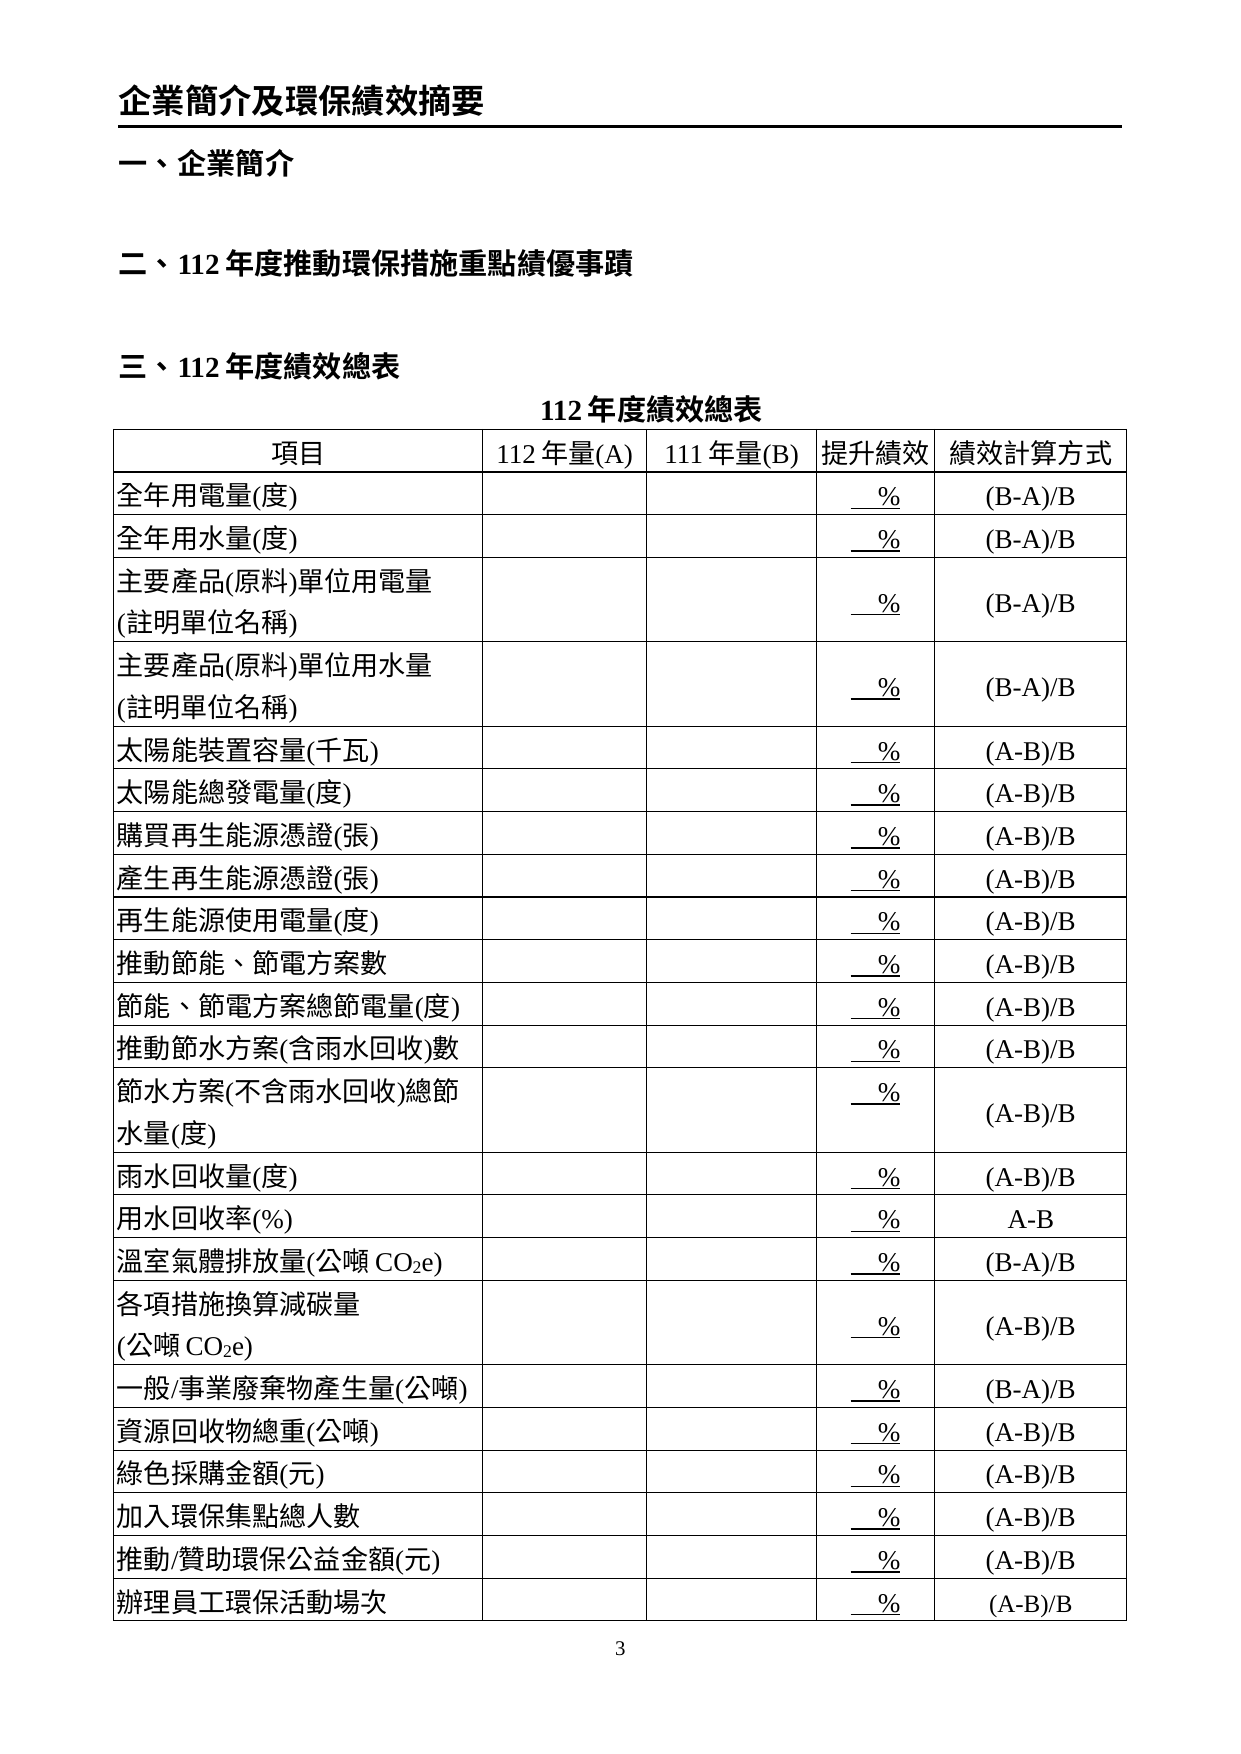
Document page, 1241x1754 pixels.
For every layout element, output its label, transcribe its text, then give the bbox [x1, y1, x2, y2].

table_cell [647, 898, 816, 939]
table_cell 購買再生能源憑證(張) [114, 812, 482, 854]
table_cell 溫室氣體排放量(公噸CO2e) [114, 1238, 482, 1280]
table_cell 資源回收物總重(公噸) [114, 1408, 482, 1449]
table_cell (A-B)/B [935, 1579, 1126, 1620]
table_cell [647, 727, 816, 768]
table_cell 產生再生能源憑證(張) [114, 855, 482, 896]
table_cell [647, 473, 816, 514]
table_cell (A-B)/B [935, 1451, 1126, 1492]
table_cell [483, 1451, 646, 1492]
table_cell 一般/事業廢棄物產生量(公噸) [114, 1365, 482, 1407]
table_cell % [817, 983, 934, 1024]
table_cell [647, 1068, 816, 1152]
table_cell [647, 1026, 816, 1067]
table_cell (A-B)/B [935, 1493, 1126, 1535]
table_cell % [817, 1026, 934, 1067]
table_cell % [817, 642, 934, 726]
table_cell % [817, 515, 934, 557]
table_cell (A-B)/B [935, 812, 1126, 854]
table_header 111年量(B) [647, 430, 816, 471]
table_cell 加入環保集點總人數 [114, 1493, 482, 1535]
table_cell [483, 1068, 646, 1152]
table_cell (A-B)/B [935, 769, 1126, 811]
table_cell 推動節水方案(含雨水回收)數 [114, 1026, 482, 1067]
text 112年度績效總表 [192, 386, 1110, 429]
table_cell 雨水回收量(度) [114, 1153, 482, 1194]
table_cell [647, 1365, 816, 1407]
table_cell (B-A)/B [935, 473, 1126, 514]
table_cell [647, 642, 816, 726]
table_cell [647, 1451, 816, 1492]
table_cell [647, 812, 816, 854]
table_cell [483, 1238, 646, 1280]
table_cell (B-A)/B [935, 558, 1126, 641]
table_cell [647, 769, 816, 811]
table_cell [647, 1579, 816, 1620]
table_cell [483, 727, 646, 768]
table_cell 節能、節電方案總節電量(度) [114, 983, 482, 1024]
table_cell (A-B)/B [935, 727, 1126, 768]
table_cell [647, 1536, 816, 1578]
table_cell (A-B)/B [935, 1068, 1126, 1152]
table_cell [647, 1408, 816, 1449]
table_header 提升績效 [817, 430, 934, 471]
table_cell % [817, 1365, 934, 1407]
table_cell % [817, 769, 934, 811]
table_cell [483, 558, 646, 641]
table_cell [483, 1579, 646, 1620]
table_cell [647, 1238, 816, 1280]
table_cell [483, 812, 646, 854]
table_cell [647, 983, 816, 1024]
table_cell % [817, 898, 934, 939]
table_cell [483, 1408, 646, 1449]
table_cell 太陽能總發電量(度) [114, 769, 482, 811]
table_cell % [817, 1451, 934, 1492]
table_cell 推動/贊助環保公益金額(元) [114, 1536, 482, 1578]
table_cell % [817, 940, 934, 982]
list 112年度推動環保措施重點績優事蹟 [118, 241, 1122, 283]
table_cell (B-A)/B [935, 642, 1126, 726]
table_cell [483, 769, 646, 811]
table_cell 全年用水量(度) [114, 515, 482, 557]
table_cell 各項措施換算減碳量 (公噸CO2e) [114, 1281, 482, 1364]
table_cell [483, 1536, 646, 1578]
table_cell % [817, 1536, 934, 1578]
table_cell [647, 855, 816, 896]
table_cell % [817, 1579, 934, 1620]
table_cell % [817, 812, 934, 854]
table_cell 主要產品(原料)單位用電量 (註明單位名稱) [114, 558, 482, 641]
table_cell [647, 1493, 816, 1535]
table_cell [483, 855, 646, 896]
list 112年度績效總表 [118, 344, 1122, 386]
table_cell % [817, 558, 934, 641]
table_cell (A-B)/B [935, 1536, 1126, 1578]
table_cell (A-B)/B [935, 983, 1126, 1024]
table_cell (A-B)/B [935, 1153, 1126, 1194]
table_cell (A-B)/B [935, 898, 1126, 939]
table_cell (B-A)/B [935, 515, 1126, 557]
table_cell [483, 1153, 646, 1194]
table_cell [483, 515, 646, 557]
table_cell [483, 1365, 646, 1407]
table_cell 節水方案(不含雨水回收)總節水量(度) [114, 1068, 482, 1152]
table_cell [647, 558, 816, 641]
table_cell (B-A)/B [935, 1365, 1126, 1407]
table_cell [483, 983, 646, 1024]
table_header 112年量(A) [483, 430, 646, 471]
text 企業簡介及環保績效摘要 [118, 75, 1122, 125]
table_cell 綠色採購金額(元) [114, 1451, 482, 1492]
table_cell 推動節能、節電方案數 [114, 940, 482, 982]
table_cell 再生能源使用電量(度) [114, 898, 482, 939]
table_cell (A-B)/B [935, 1026, 1126, 1067]
table_cell A-B [935, 1195, 1126, 1237]
table_cell (A-B)/B [935, 1281, 1126, 1364]
table_cell [483, 1195, 646, 1237]
table_cell % [817, 1238, 934, 1280]
table_cell [483, 1281, 646, 1364]
table_cell % [817, 855, 934, 896]
table_cell (B-A)/B [935, 1238, 1126, 1280]
table_cell [483, 473, 646, 514]
table_cell (A-B)/B [935, 1408, 1126, 1449]
table_cell [647, 940, 816, 982]
table_cell 全年用電量(度) [114, 473, 482, 514]
table_cell % [817, 1493, 934, 1535]
table_cell [647, 1195, 816, 1237]
table_cell % [817, 473, 934, 514]
table_cell % [817, 1153, 934, 1194]
table_cell % [817, 1408, 934, 1449]
table_cell % [817, 727, 934, 768]
table_cell 用水回收率(%) [114, 1195, 482, 1237]
table_cell 主要產品(原料)單位用水量 (註明單位名稱) [114, 642, 482, 726]
table_cell [483, 1493, 646, 1535]
table_cell [483, 898, 646, 939]
table_cell % [817, 1195, 934, 1237]
table_header 項目 [114, 430, 482, 471]
table_cell [647, 515, 816, 557]
table_cell (A-B)/B [935, 855, 1126, 896]
table_cell [483, 940, 646, 982]
table_cell [647, 1281, 816, 1364]
list 企業簡介 [118, 141, 1122, 183]
table_cell % [817, 1281, 934, 1364]
table_cell % [817, 1068, 934, 1152]
table_cell 太陽能裝置容量(千瓦) [114, 727, 482, 768]
table_cell (A-B)/B [935, 940, 1126, 982]
table_header 績效計算方式 [935, 430, 1126, 471]
table_cell [483, 642, 646, 726]
table_cell [483, 1026, 646, 1067]
table_cell [647, 1153, 816, 1194]
table_cell 辦理員工環保活動場次 [114, 1579, 482, 1620]
